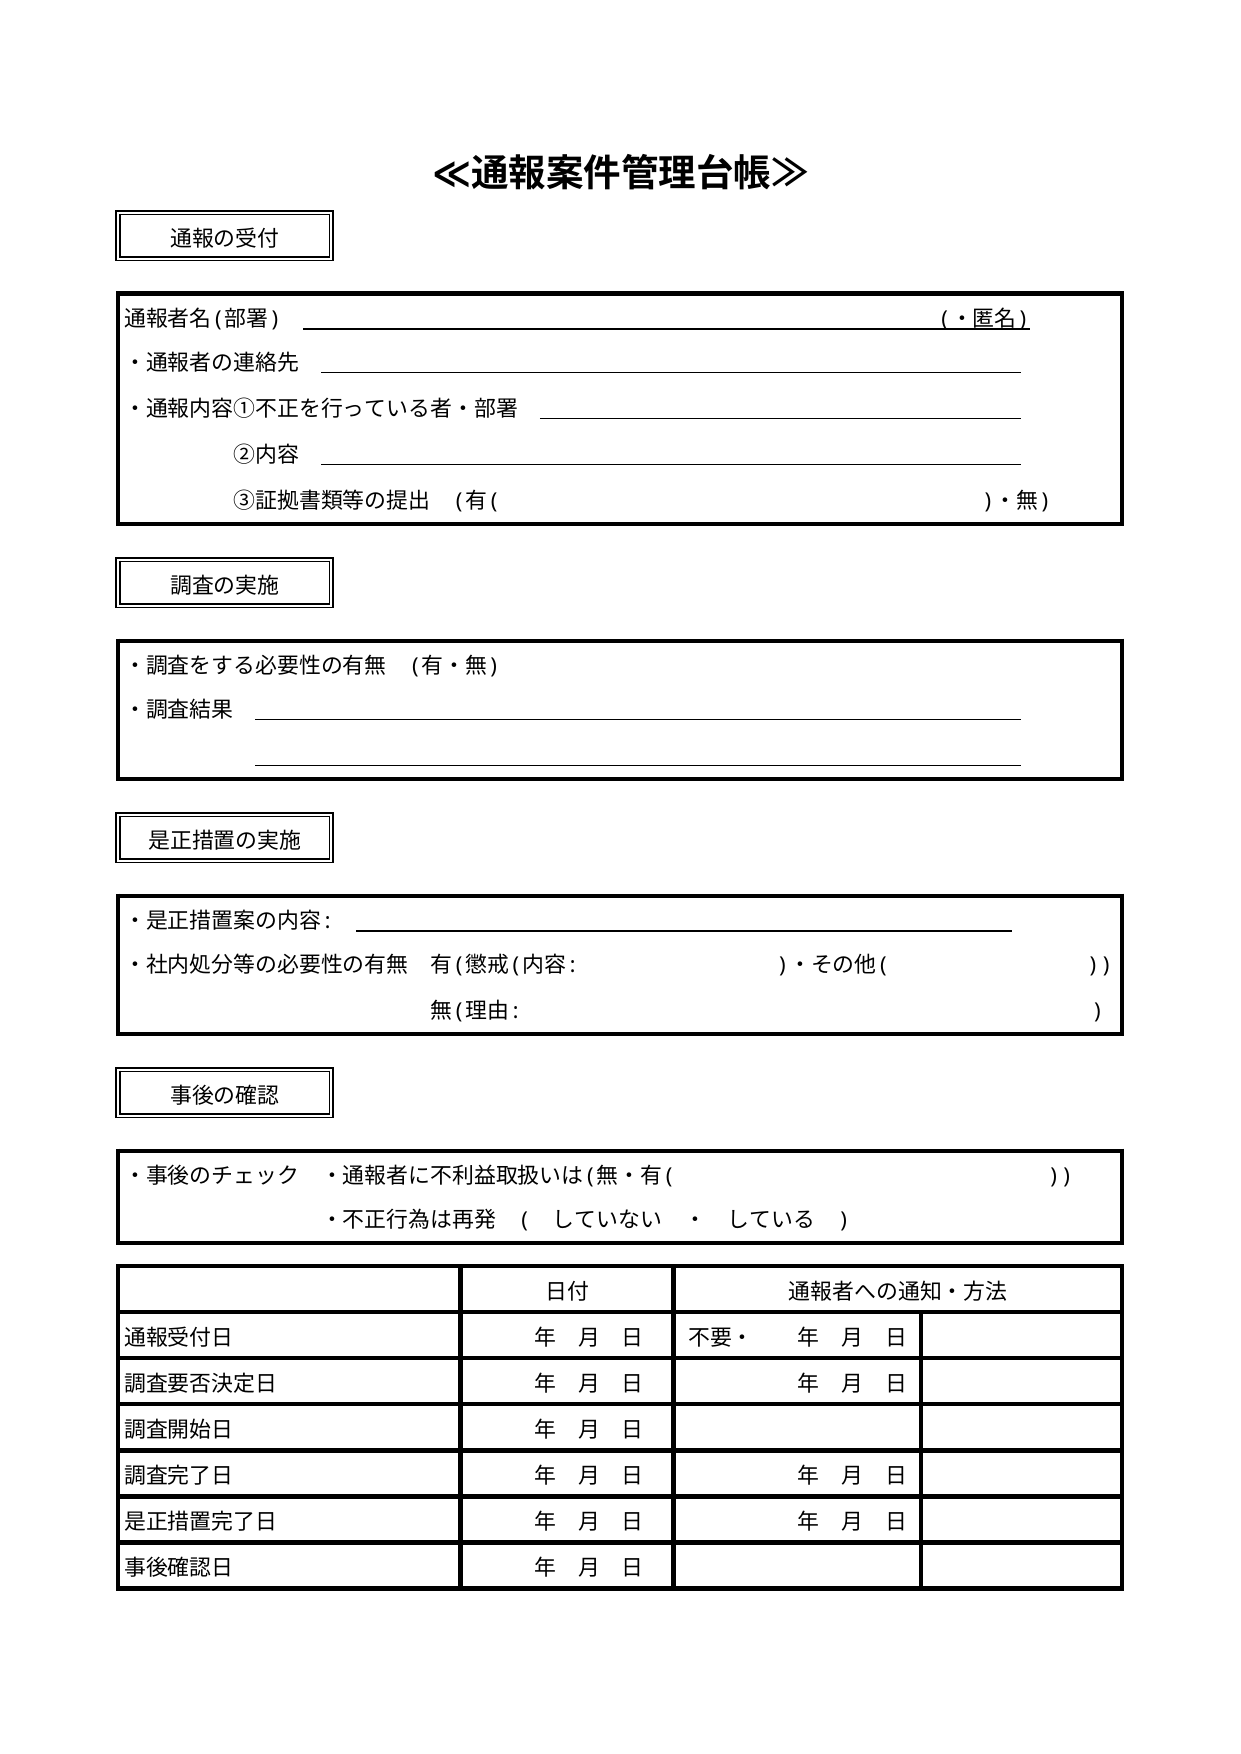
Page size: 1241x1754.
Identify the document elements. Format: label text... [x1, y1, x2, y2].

table_cell [676, 1406, 919, 1448]
table_cell ②内容 [120, 430, 1120, 476]
table_cell 是正措置の実施 [121, 817, 329, 858]
table_cell [334, 812, 1122, 858]
table_cell 年 月 日 [463, 1360, 671, 1402]
table_cell [923, 1314, 1120, 1356]
table_cell [923, 1499, 1120, 1540]
table_cell 年 月 日 [676, 1453, 919, 1494]
table_cell ・調査をする必要性の有無 (有・無) [120, 643, 1120, 684]
table_cell 通報者名(部署) (・匿名) [120, 296, 1120, 337]
table_cell 不要・ 年 月 日 [676, 1314, 919, 1356]
table_cell [923, 1545, 1120, 1586]
table_cell ・不正行為は再発 ( していない ・ している ) [120, 1195, 1120, 1241]
table_header [334, 210, 1122, 256]
table_cell 事後確認日 [120, 1545, 458, 1586]
table_cell [923, 1453, 1120, 1494]
table_cell [118, 526, 1122, 557]
table_cell [923, 1360, 1120, 1402]
table_cell ・社内処分等の必要性の有無 有(懲戒(内容: )・その他( )) [120, 940, 1120, 986]
table_cell ・是正措置案の内容: [120, 898, 1120, 939]
table_cell 年 月 日 [676, 1499, 919, 1540]
table_cell 調査開始日 [120, 1406, 458, 1448]
table_cell 年 月 日 [463, 1406, 671, 1448]
table_header 通報の受付 [121, 215, 329, 256]
table_cell ・通報内容①不正を行っている者・部署 [120, 384, 1120, 429]
table_cell 年 月 日 [463, 1314, 671, 1356]
table_cell 調査要否決定日 [120, 1360, 458, 1402]
table_cell [118, 1113, 1122, 1148]
table_cell ・事後のチェック ・通報者に不利益取扱いは(無・有( )) [120, 1153, 1120, 1194]
table_cell ・調査結果 [120, 685, 1120, 731]
table_cell [118, 256, 1122, 291]
table_cell [118, 858, 1122, 893]
table_cell 事後の確認 [121, 1072, 329, 1113]
table_cell 年 月 日 [463, 1453, 671, 1494]
table_cell [118, 1245, 1122, 1264]
table_cell [334, 1067, 1122, 1113]
table_cell 無(理由: ) [120, 986, 1120, 1032]
table_cell 年 月 日 [463, 1499, 671, 1540]
table_cell 年 月 日 [463, 1545, 671, 1586]
table_cell 調査の実施 [121, 562, 329, 603]
table_cell [118, 603, 1122, 638]
table_cell [118, 781, 1122, 812]
table_cell [120, 1268, 458, 1310]
table_cell [118, 1036, 1122, 1067]
table_cell [676, 1545, 919, 1586]
table_cell 年 月 日 [676, 1360, 919, 1402]
table_cell ・通報者の連絡先 [120, 338, 1120, 383]
title ≪通報案件管理台帳≫ [118, 143, 1122, 197]
table_cell [120, 731, 1120, 777]
table_cell ③証拠書類等の提出 (有( )・無) [120, 476, 1120, 522]
table_cell 通報受付日 [120, 1314, 458, 1356]
table_cell 日付 [463, 1268, 671, 1310]
table_cell 調査完了日 [120, 1453, 458, 1494]
table_cell [334, 557, 1122, 603]
table_cell [923, 1406, 1120, 1448]
table_cell 通報者への通知・方法 [676, 1268, 1120, 1310]
table_cell 是正措置完了日 [120, 1499, 458, 1540]
